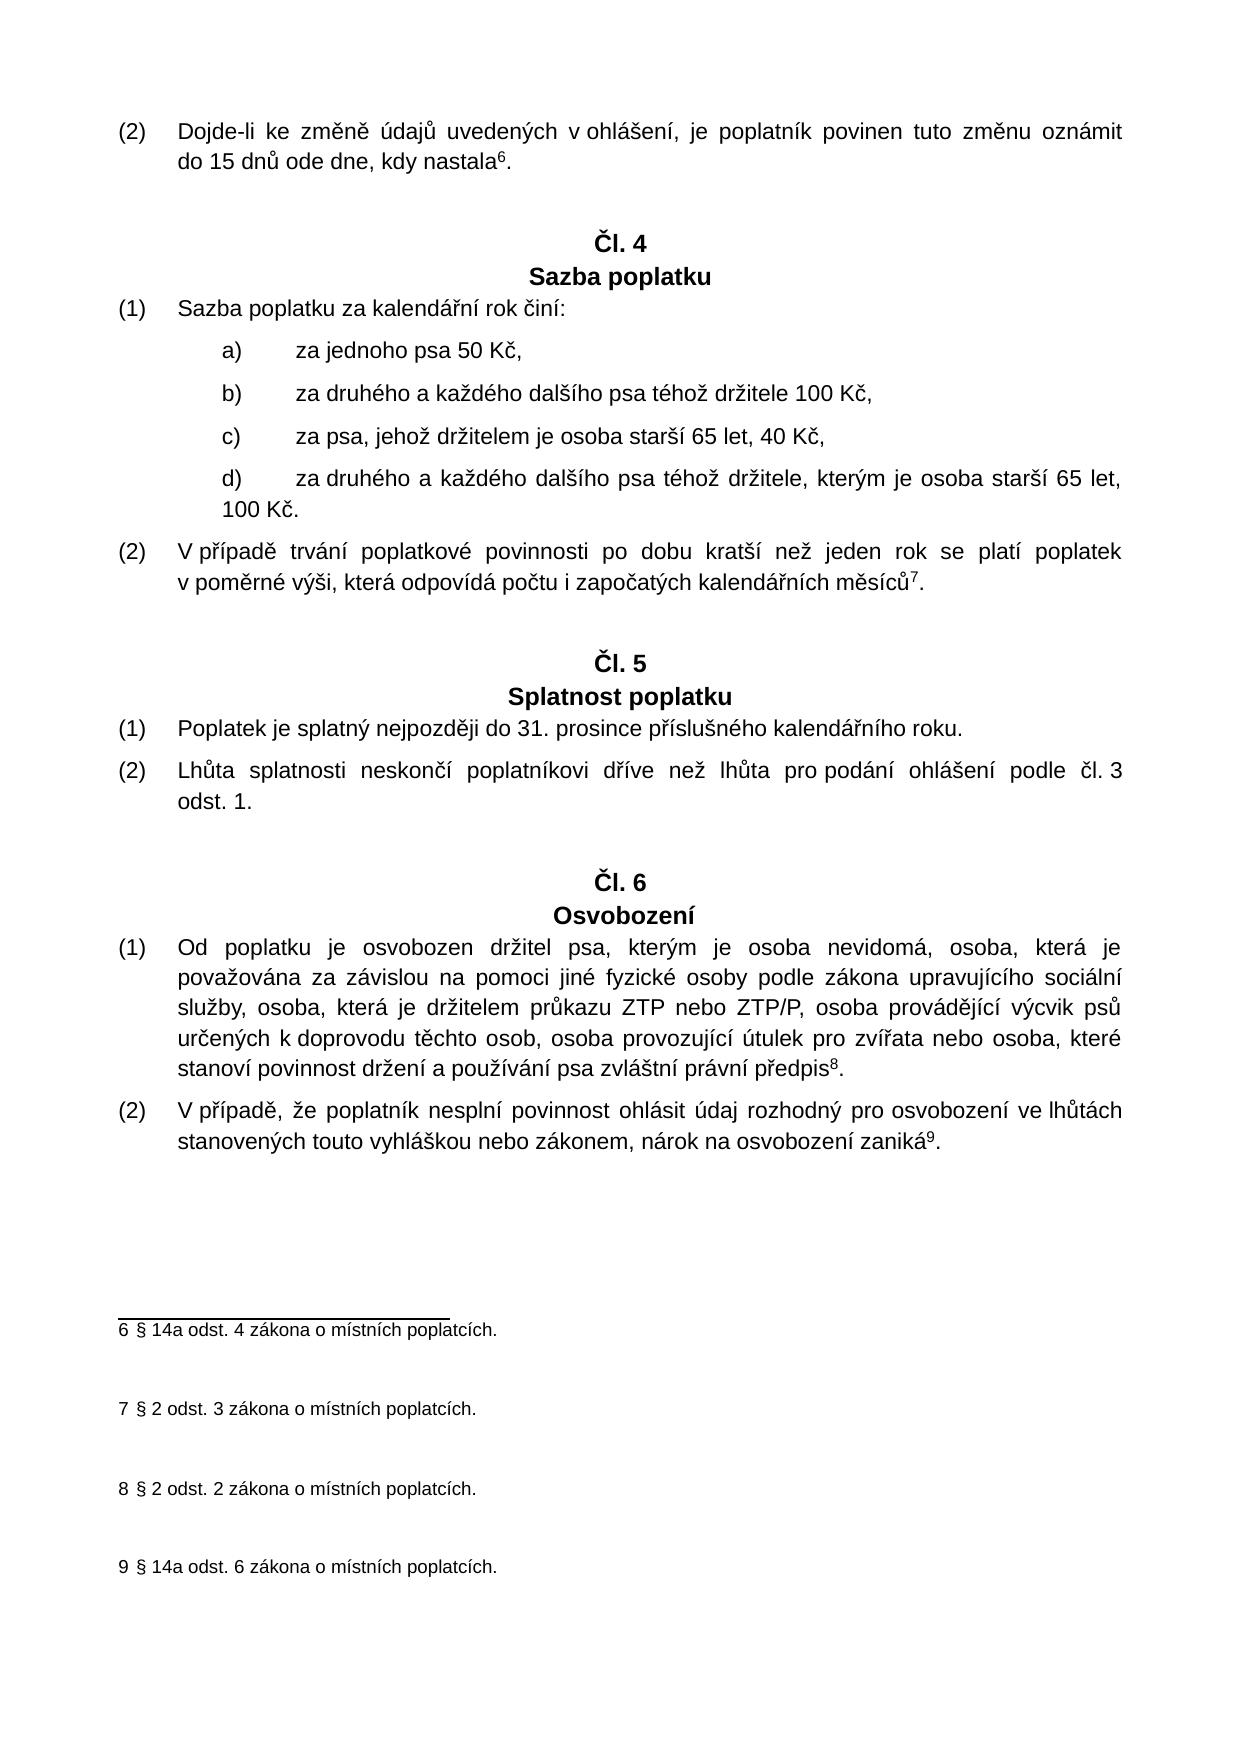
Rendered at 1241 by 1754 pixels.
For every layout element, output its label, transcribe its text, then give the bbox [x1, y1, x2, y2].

list za psa, jehož držitelem je osoba starší 65 let, 40 Kč, [222, 423, 1122, 449]
subtitle Čl. 6 Osvobození [118, 868, 1122, 930]
list § 2 odst. 3 zákona o místních poplatcích. [118, 1398, 1122, 1420]
list § 14a odst. 4 zákona o místních poplatcích. [118, 1319, 1122, 1341]
list za druhého a každého dalšího psa téhož držitele, kterým je osoba starší 65 let, 100 Kč. [222, 465, 1122, 522]
list § 2 odst. 2 zákona o místních poplatcích. [118, 1477, 1122, 1499]
list Poplatek je splatný nejpozději do 31. prosince příslušného kalendářního roku. [118, 715, 1122, 741]
list Sazba poplatku za kalendářní rok činí: [118, 294, 1122, 321]
list Dojde-li ke změně údajů uvedených v ohlášení, je poplatník povinen tuto změnu oznámit do 15 dnů ode dne, kdy nastala. [118, 118, 1122, 175]
list Od poplatku je osvobozen držitel psa, kterým je osoba nevidomá, osoba, která je považována za závislou na pomoci jiné fyzické osoby podle zákona upravujícího sociální služby, osoba, která je držitelem průkazu ZTP nebo ZTP/P, osoba provádějící výcvik psů určených k doprovodu těchto osob, osoba provozující útulek pro zvířata nebo osoba, které stanoví povinnost držení a používání psa zvláštní právní předpis. [118, 934, 1122, 1081]
list V případě, že poplatník nesplní povinnost ohlásit údaj rozhodný pro osvobození ve lhůtách stanovených touto vyhláškou nebo zákonem, nárok na osvobození zaniká. [118, 1097, 1122, 1154]
subtitle Čl. 4 Sazba poplatku [118, 228, 1122, 290]
list Lhůta splatnosti neskončí poplatníkovi dříve než lhůta pro podání ohlášení podle čl. 3 odst. 1. [118, 757, 1122, 814]
list § 14a odst. 6 zákona o místních poplatcích. [118, 1556, 1122, 1578]
list za druhého a každého dalšího psa téhož držitele 100 Kč, [222, 380, 1122, 406]
subtitle Čl. 5 Splatnost poplatku [118, 649, 1122, 711]
list za jednoho psa 50 Kč, [222, 337, 1122, 364]
list V případě trvání poplatkové povinnosti po dobu kratší než jeden rok se platí poplatek v poměrné výši, která odpovídá počtu i započatých kalendářních měsíců. [118, 538, 1122, 595]
